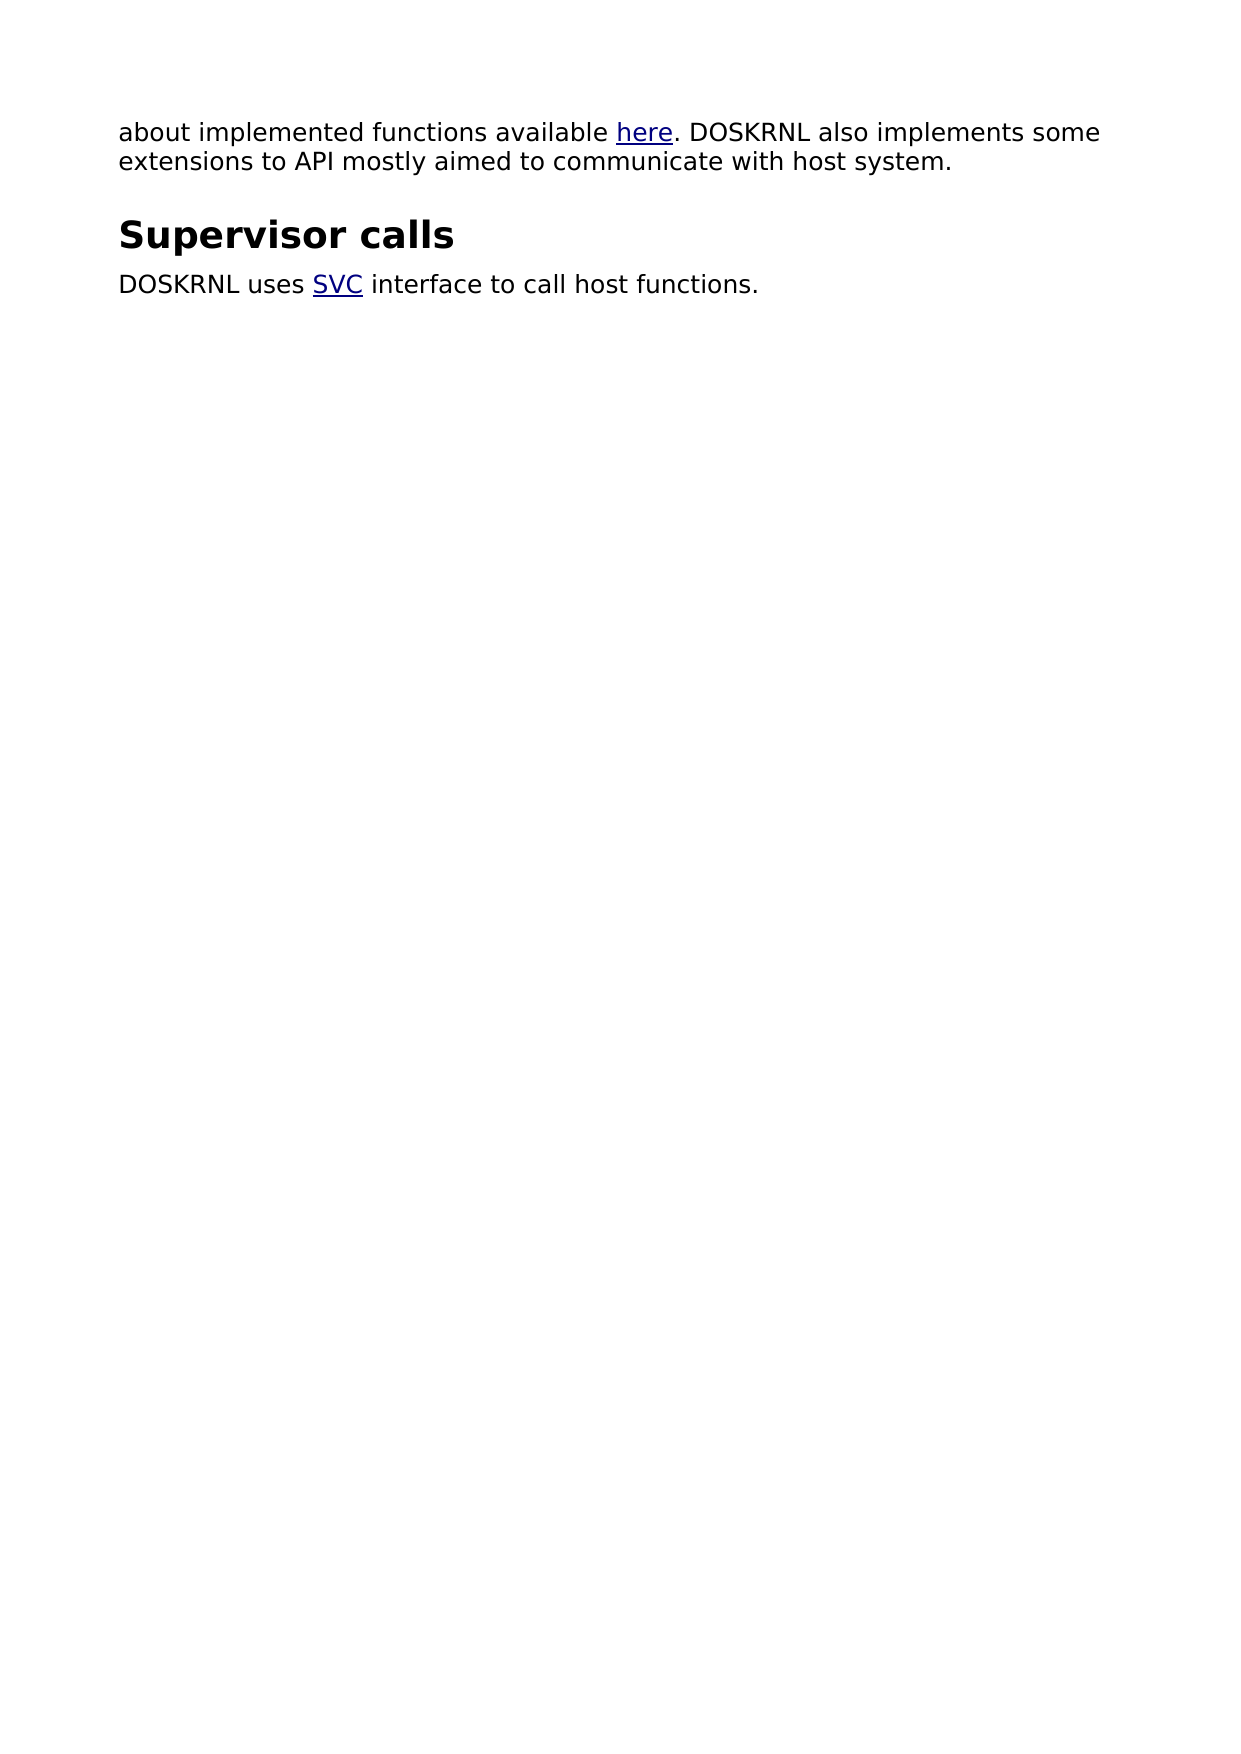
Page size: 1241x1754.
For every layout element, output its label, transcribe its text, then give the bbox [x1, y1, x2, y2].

text DOSKRNL uses SVC interface to call host functions. [118, 270, 1122, 299]
text about implemented functions available here. DOSKRNL also implements some extensions to API mostly aimed to communicate with host system. [118, 118, 1122, 176]
subtitle Supervisor calls [118, 214, 1122, 258]
